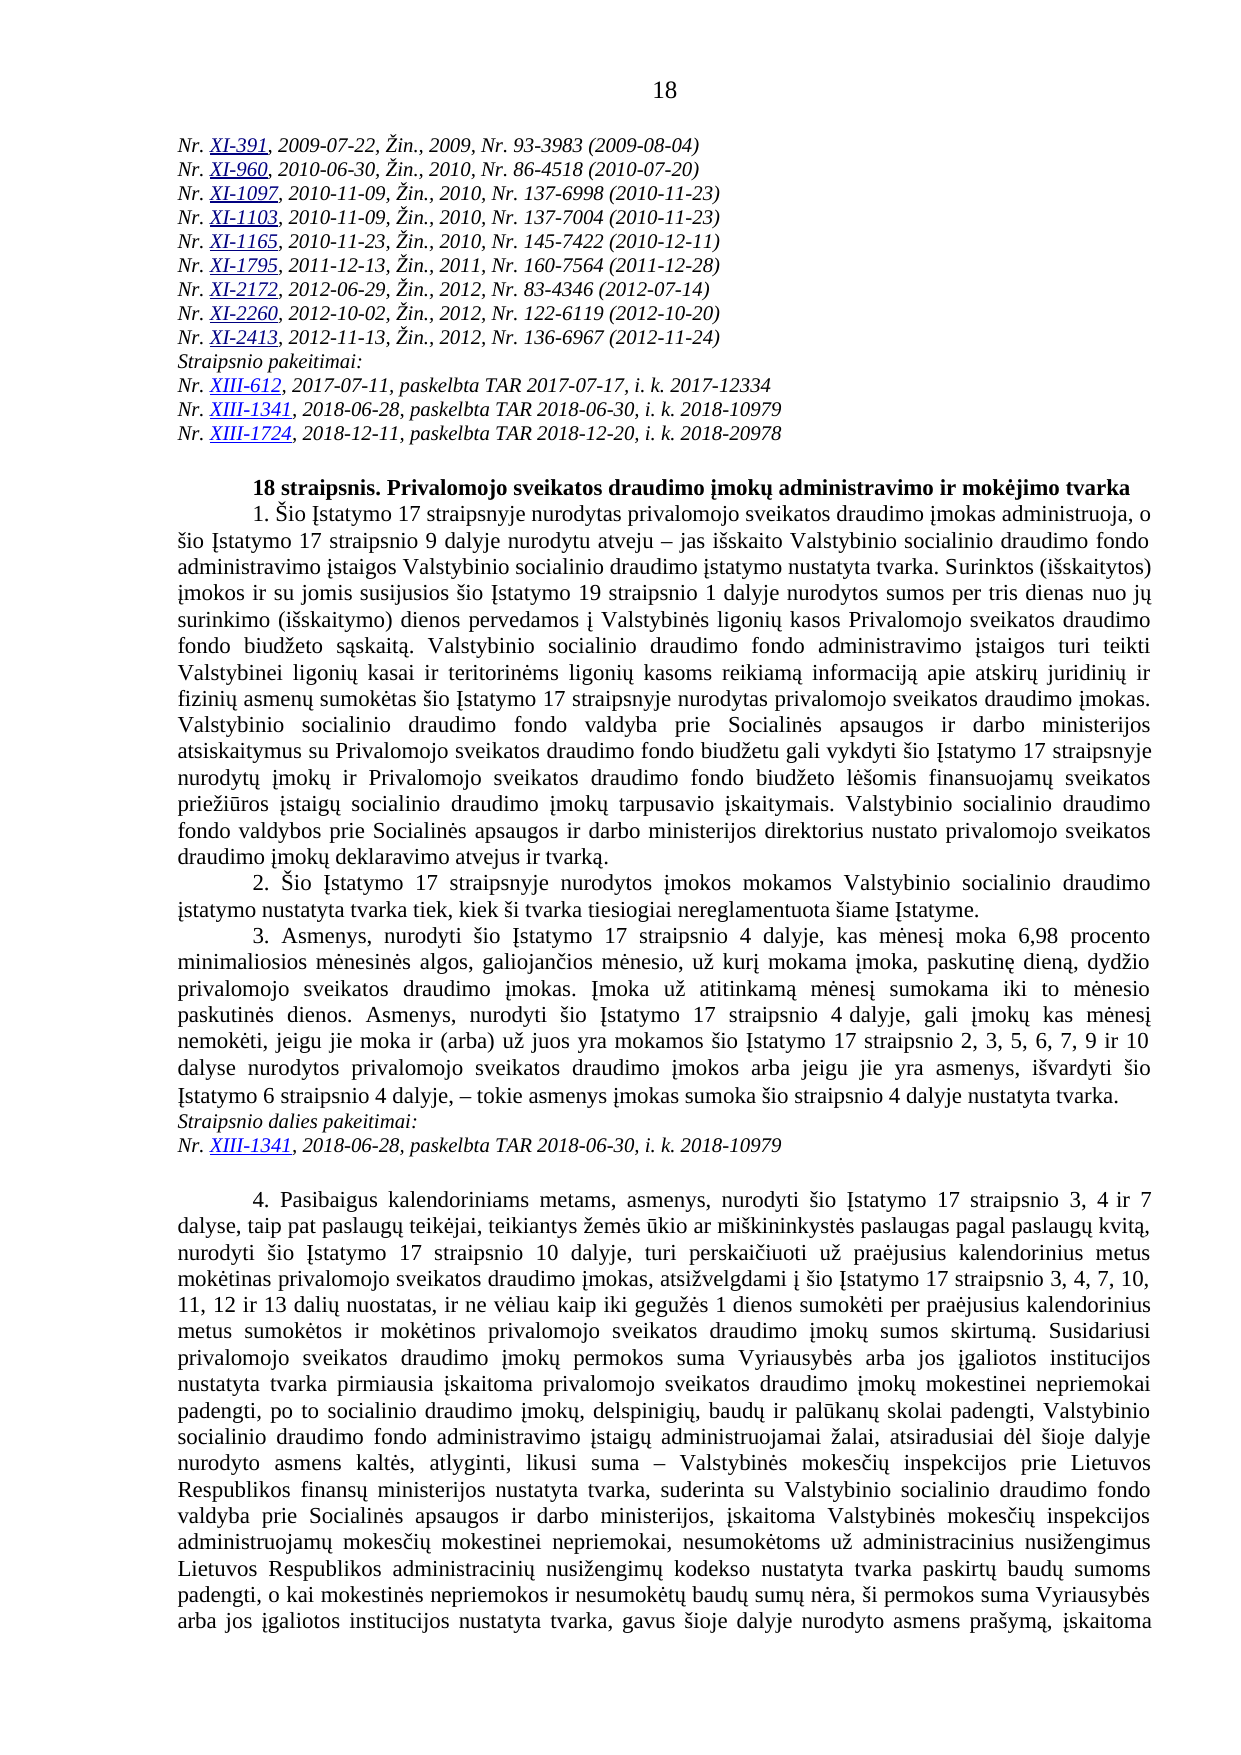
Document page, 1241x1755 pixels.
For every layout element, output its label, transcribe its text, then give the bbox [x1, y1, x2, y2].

text Nr. XI-1165, 2010-11-23, Žin., 2010, Nr. 145-7422 (2010-12-11) [177, 229, 1152, 253]
text 2. Šio Įstatymo 17 straipsnyje nurodytos įmokos mokamos Valstybinio socialinio draudimo įstatymo nustatyta tvarka tiek, kiek ši tvarka tiesiogiai nereglamentuota šiame Įstatyme. [177, 869, 1152, 922]
text 18 straipsnis. Privalomojo sveikatos draudimo įmokų administravimo ir mokėjimo tvarka [252, 474, 1152, 500]
text 3. Asmenys, nurodyti šio Įstatymo 17 straipsnio 4 dalyje, kas mėnesį moka 6,98 procento minimaliosios mėnesinės algos, galiojančios mėnesio, už kurį mokama įmoka, paskutinę dieną, dydžio privalomojo sveikatos draudimo įmokas. Įmoka už atitinkamą mėnesį sumokama iki to mėnesio paskutinės dienos. Asmenys, nurodyti šio Įstatymo 17 straipsnio 4 dalyje, gali įmokų kas mėnesį nemokėti, jeigu jie moka ir (arba) už juos yra mokamos šio Įstatymo 17 straipsnio 2, 3, 5, 6, 7, 9 ir 10 dalyse nurodytos privalomojo sveikatos draudimo įmokos arba jeigu jie yra asmenys, išvardyti šio Įstatymo 6 straipsnio 4 dalyje, – tokie asmenys įmokas sumoka šio straipsnio 4 dalyje nustatyta tvarka. [177, 922, 1152, 1109]
text Nr. XI-1795, 2011-12-13, Žin., 2011, Nr. 160-7564 (2011-12-28) [177, 253, 1152, 277]
text Nr. XI-1103, 2010-11-09, Žin., 2010, Nr. 137-7004 (2010-11-23) [177, 205, 1152, 229]
text Straipsnio pakeitimai: [177, 349, 1152, 373]
text Nr. XI-391, 2009-07-22, Žin., 2009, Nr. 93-3983 (2009-08-04) [177, 132, 1152, 157]
text 1. Šio Įstatymo 17 straipsnyje nurodytas privalomojo sveikatos draudimo įmokas administruoja, o šio Įstatymo 17 straipsnio 9 dalyje nurodytu atveju – jas išskaito Valstybinio socialinio draudimo fondo administravimo įstaigos Valstybinio socialinio draudimo įstatymo nustatyta tvarka. Surinktos (išskaitytos) įmokos ir su jomis susijusios šio Įstatymo 19 straipsnio 1 dalyje nurodytos sumos per tris dienas nuo jų surinkimo (išskaitymo) dienos pervedamos į Valstybinės ligonių kasos Privalomojo sveikatos draudimo fondo biudžeto sąskaitą. Valstybinio socialinio draudimo fondo administravimo įstaigos turi teikti Valstybinei ligonių kasai ir teritorinėms ligonių kasoms reikiamą informaciją apie atskirų juridinių ir fizinių asmenų sumokėtas šio Įstatymo 17 straipsnyje nurodytas privalomojo sveikatos draudimo įmokas. Valstybinio socialinio draudimo fondo valdyba prie Socialinės apsaugos ir darbo ministerijos atsiskaitymus su Privalomojo sveikatos draudimo fondo biudžetu gali vykdyti šio Įstatymo 17 straipsnyje nurodytų įmokų ir Privalomojo sveikatos draudimo fondo biudžeto lėšomis finansuojamų sveikatos priežiūros įstaigų socialinio draudimo įmokų tarpusavio įskaitymais. Valstybinio socialinio draudimo fondo valdybos prie Socialinės apsaugos ir darbo ministerijos direktorius nustato privalomojo sveikatos draudimo įmokų deklaravimo atvejus ir tvarką. [177, 500, 1152, 869]
text Straipsnio dalies pakeitimai: [177, 1109, 1152, 1133]
text Nr. XIII-612, 2017-07-11, paskelbta TAR 2017-07-17, i. k. 2017-12334 [177, 373, 1152, 397]
text Nr. XI-1097, 2010-11-09, Žin., 2010, Nr. 137-6998 (2010-11-23) [177, 181, 1152, 205]
text Nr. XI-960, 2010-06-30, Žin., 2010, Nr. 86-4518 (2010-07-20) [177, 157, 1152, 181]
text Nr. XI-2413, 2012-11-13, Žin., 2012, Nr. 136-6967 (2012-11-24) [177, 325, 1152, 349]
text Nr. XI-2260, 2012-10-02, Žin., 2012, Nr. 122-6119 (2012-10-20) [177, 301, 1152, 325]
text Nr. XIII-1724, 2018-12-11, paskelbta TAR 2018-12-20, i. k. 2018-20978 [177, 421, 1152, 445]
text 4. Pasibaigus kalendoriniams metams, asmenys, nurodyti šio Įstatymo 17 straipsnio 3, 4 ir 7 dalyse, taip pat paslaugų teikėjai, teikiantys žemės ūkio ar miškininkystės paslaugas pagal paslaugų kvitą, nurodyti šio Įstatymo 17 straipsnio 10 dalyje, turi perskaičiuoti už praėjusius kalendorinius metus mokėtinas privalomojo sveikatos draudimo įmokas, atsižvelgdami į šio Įstatymo 17 straipsnio 3, 4, 7, 10, 11, 12 ir 13 dalių nuostatas, ir ne vėliau kaip iki gegužės 1 dienos sumokėti per praėjusius kalendorinius metus sumokėtos ir mokėtinos privalomojo sveikatos draudimo įmokų sumos skirtumą. Susidariusi privalomojo sveikatos draudimo įmokų permokos suma Vyriausybės arba jos įgaliotos institucijos nustatyta tvarka pirmiausia įskaitoma privalomojo sveikatos draudimo įmokų mokestinei nepriemokai padengti, po to socialinio draudimo įmokų, delspinigių, baudų ir palūkanų skolai padengti, Valstybinio socialinio draudimo fondo administravimo įstaigų administruojamai žalai, atsiradusiai dėl šioje dalyje nurodyto asmens kaltės, atlyginti, likusi suma – Valstybinės mokesčių inspekcijos prie Lietuvos Respublikos finansų ministerijos nustatyta tvarka, suderinta su Valstybinio socialinio draudimo fondo valdyba prie Socialinės apsaugos ir darbo ministerijos, įskaitoma Valstybinės mokesčių inspekcijos administruojamų mokesčių mokestinei nepriemokai, nesumokėtoms už administracinius nusižengimus Lietuvos Respublikos administracinių nusižengimų kodekso nustatyta tvarka paskirtų baudų sumoms padengti, o kai mokestinės nepriemokos ir nesumokėtų baudų sumų nėra, ši permokos suma Vyriausybės arba jos įgaliotos institucijos nustatyta tvarka, gavus šioje dalyje nurodyto asmens prašymą, įskaitoma [177, 1186, 1152, 1634]
text Nr. XI-2172, 2012-06-29, Žin., 2012, Nr. 83-4346 (2012-07-14) [177, 277, 1152, 301]
text Nr. XIII-1341, 2018-06-28, paskelbta TAR 2018-06-30, i. k. 2018-10979 [177, 397, 1152, 421]
text Nr. XIII-1341, 2018-06-28, paskelbta TAR 2018-06-30, i. k. 2018-10979 [177, 1133, 1152, 1157]
